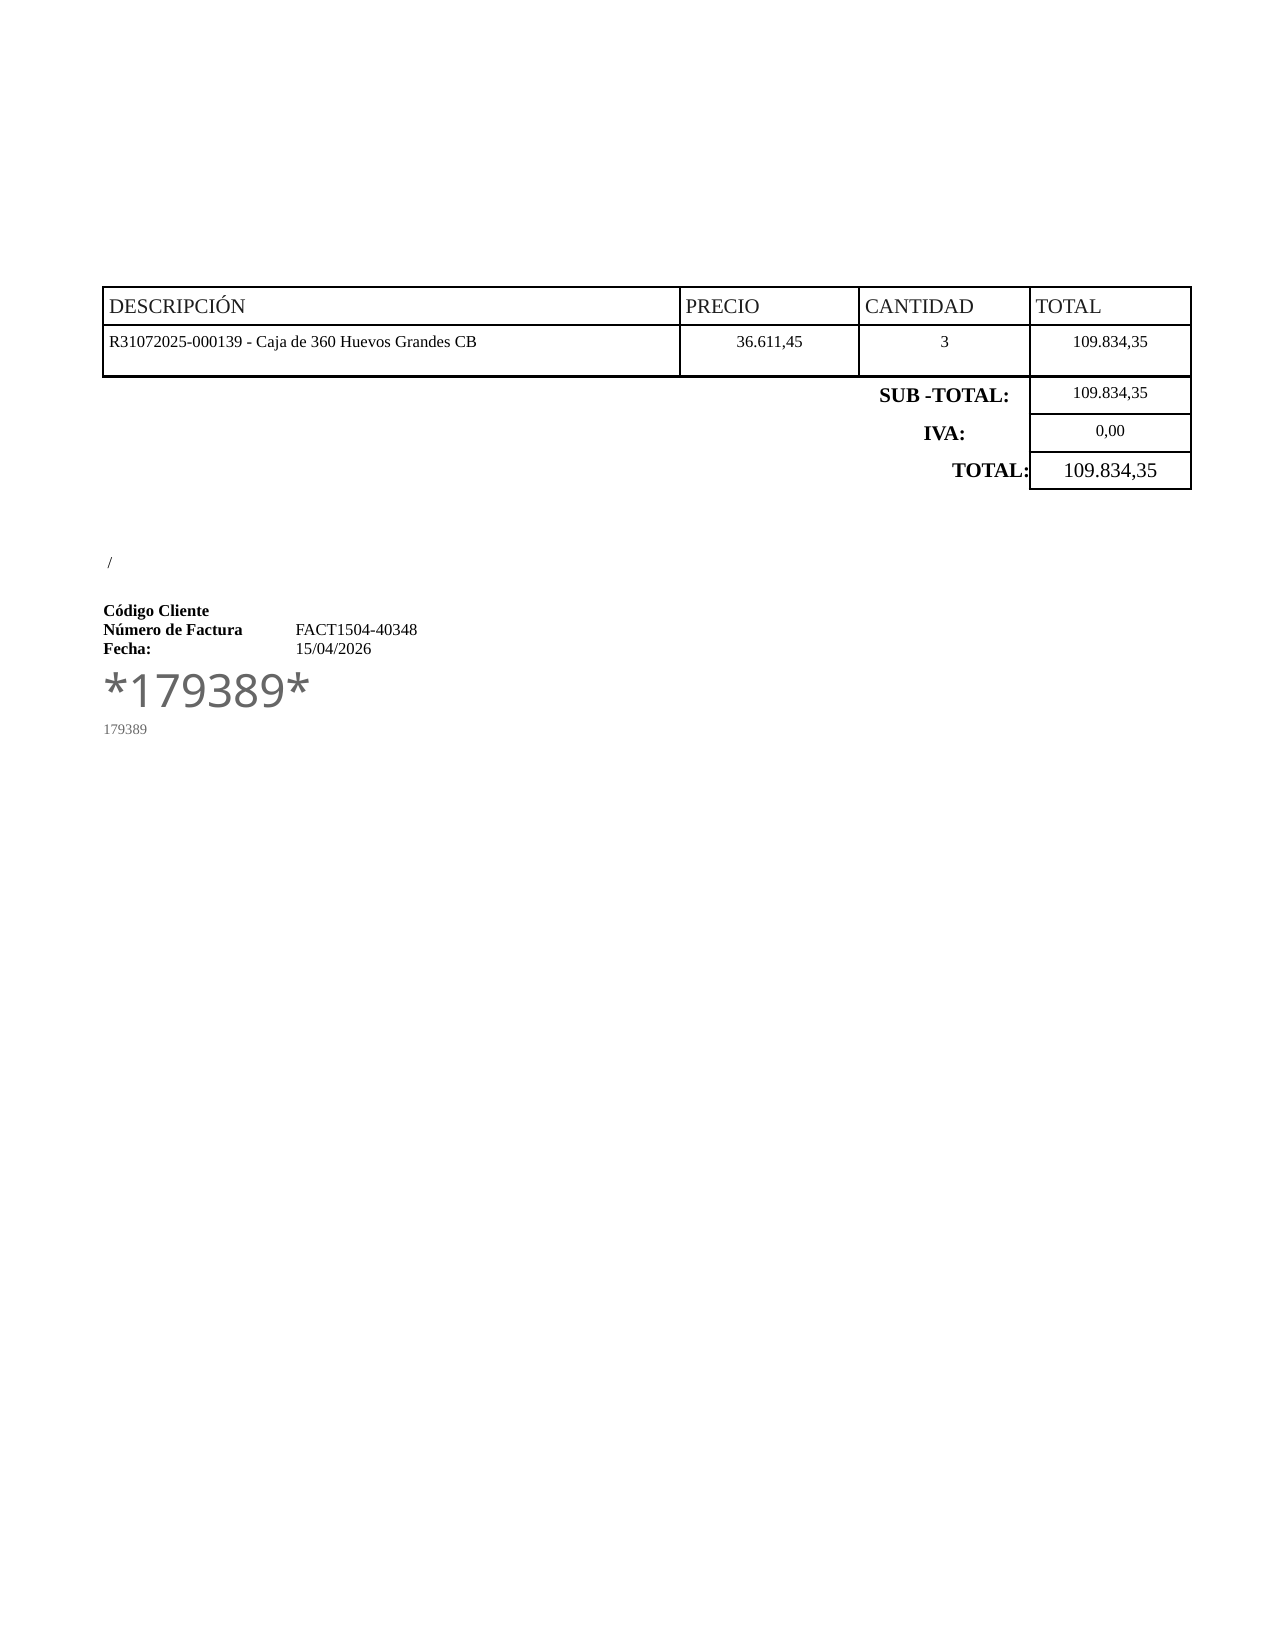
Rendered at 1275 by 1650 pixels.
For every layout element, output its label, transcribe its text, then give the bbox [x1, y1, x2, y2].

table_cell IVA: [859, 413, 1029, 451]
table_header [103, 490, 858, 514]
table_cell Número de Factura [103, 620, 295, 639]
table_header TOTAL [1031, 288, 1190, 323]
table_cell 109.834,35 [1031, 378, 1190, 413]
table_header Código Cliente [103, 601, 295, 620]
table_cell 0,00 [1031, 415, 1190, 451]
table_cell [103, 378, 859, 488]
table_header CANTIDAD [860, 288, 1029, 323]
table_cell R31072025-000139 - Caja de 360 Huevos Grandes CB [104, 326, 679, 375]
table_header DESCRIPCIÓN [104, 288, 679, 323]
table_cell SUB -TOTAL: [859, 378, 1029, 413]
table_header PRECIO [681, 288, 858, 323]
table_cell / [103, 553, 858, 572]
table_cell TOTAL: [859, 451, 1029, 488]
table_cell [103, 534, 858, 553]
table_cell [103, 514, 858, 533]
table_cell 109.834,35 [1031, 326, 1190, 375]
table_cell 3 [860, 326, 1029, 375]
text 179389 [103, 721, 1137, 737]
table_cell 15/04/2026 [295, 639, 517, 658]
table_cell Fecha: [103, 639, 295, 658]
text *179389* [103, 658, 1137, 721]
table_header [295, 601, 517, 620]
table_cell 109.834,35 [1031, 453, 1190, 488]
table_cell 36.611,45 [681, 326, 858, 375]
table_cell FACT1504-40348 [295, 620, 517, 639]
